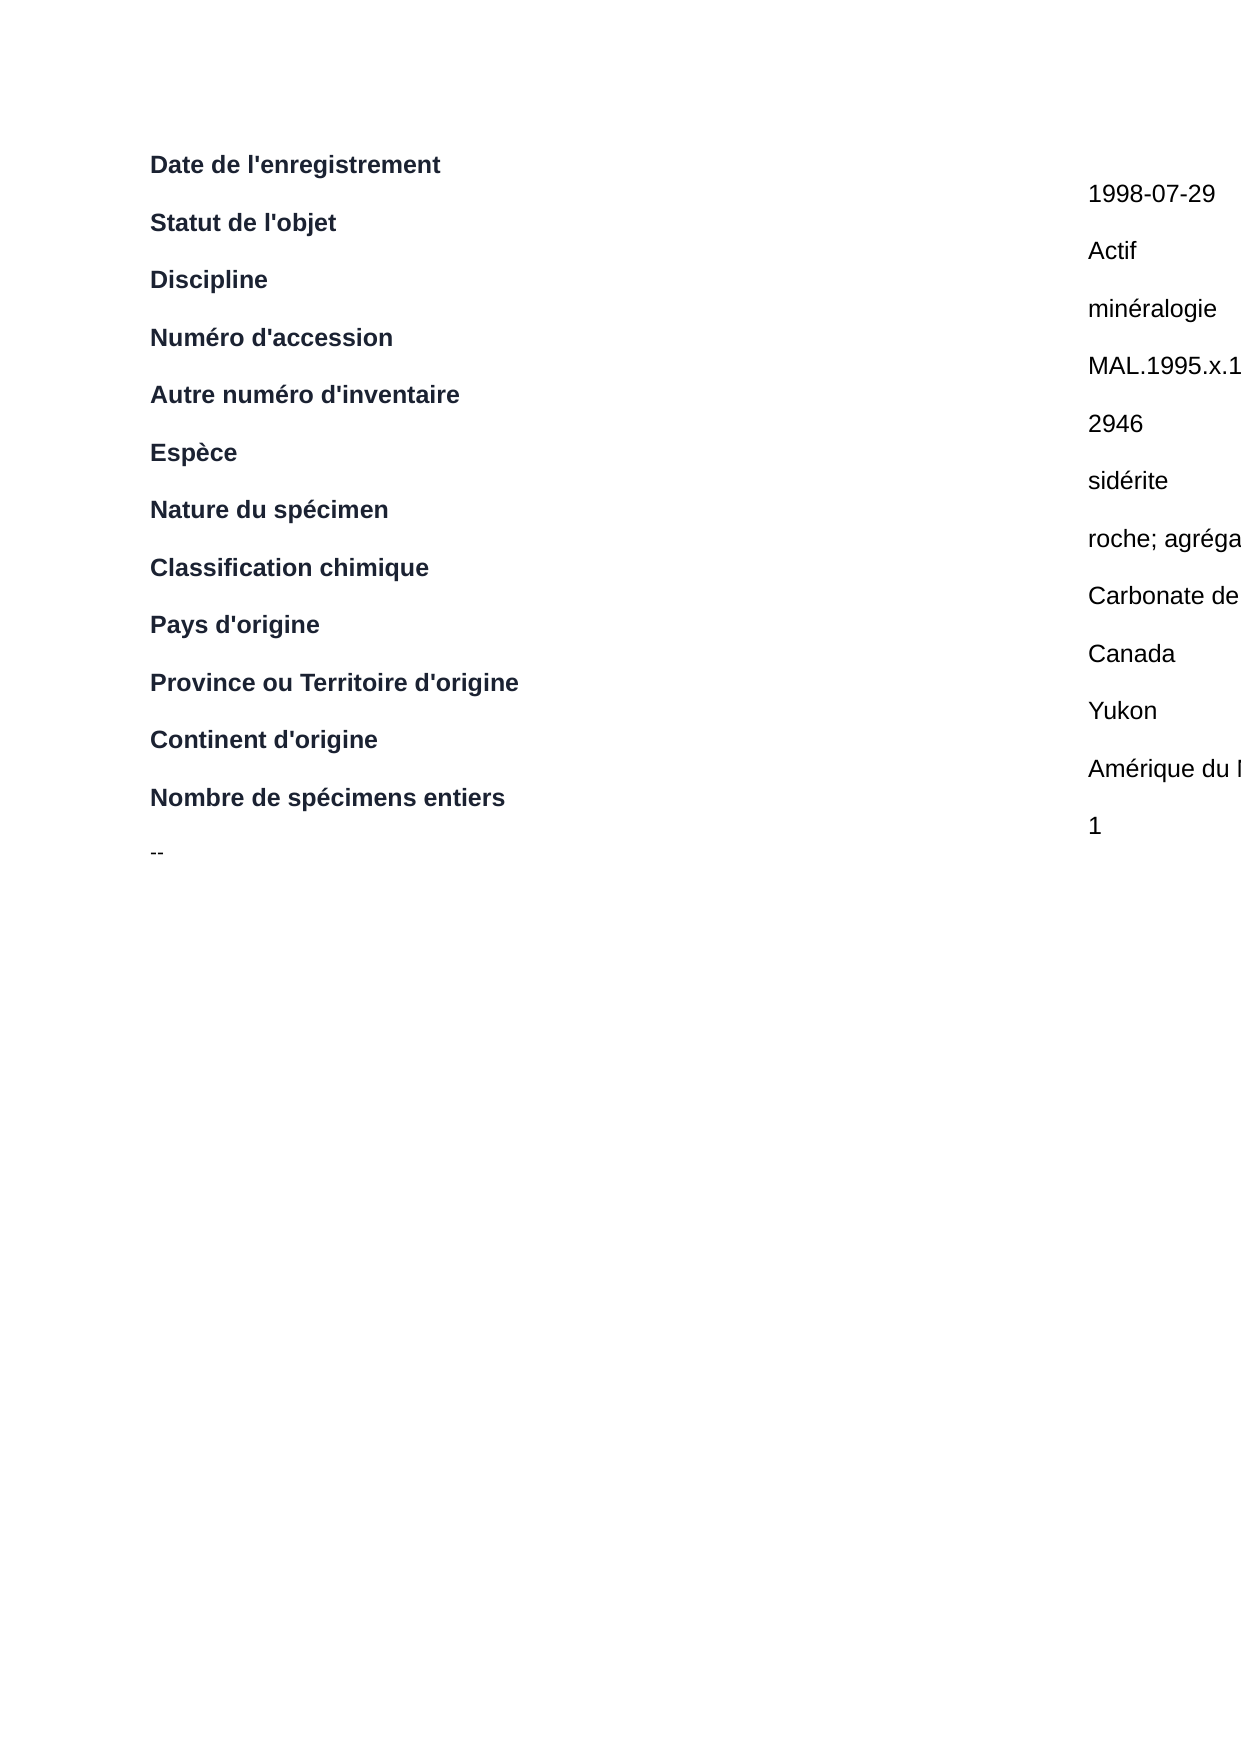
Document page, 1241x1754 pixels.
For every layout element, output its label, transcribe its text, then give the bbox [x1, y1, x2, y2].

text Carbonate de fer [1088, 581, 1240, 610]
text Espèce [150, 437, 1090, 466]
text 2946 [1088, 409, 1240, 437]
text Amérique du Nord [1088, 754, 1240, 782]
text Continent d'origine [150, 725, 1090, 754]
text roche; agrégat; cristal [1088, 524, 1240, 552]
text Autre numéro d'inventaire [150, 380, 1090, 409]
text Nombre de spécimens entiers [150, 782, 1090, 811]
text Date de l'enregistrement [150, 150, 1090, 179]
text Discipline [150, 265, 1090, 294]
text Numéro d'accession [150, 322, 1090, 351]
text -- [150, 840, 1090, 864]
text Statut de l'objet [150, 207, 1090, 236]
text MAL.1995.x.1038 [1088, 351, 1240, 380]
text minéralogie [1088, 294, 1240, 322]
text sidérite [1088, 466, 1240, 495]
text Pays d'origine [150, 610, 1090, 639]
text Actif [1088, 236, 1240, 265]
text 1998-07-29 [1088, 179, 1240, 207]
text Yukon [1088, 696, 1240, 725]
text 1 [1088, 811, 1240, 840]
text Canada [1088, 639, 1240, 667]
text Nature du spécimen [150, 495, 1090, 524]
text Province ou Territoire d'origine [150, 667, 1090, 696]
text Classification chimique [150, 552, 1090, 581]
